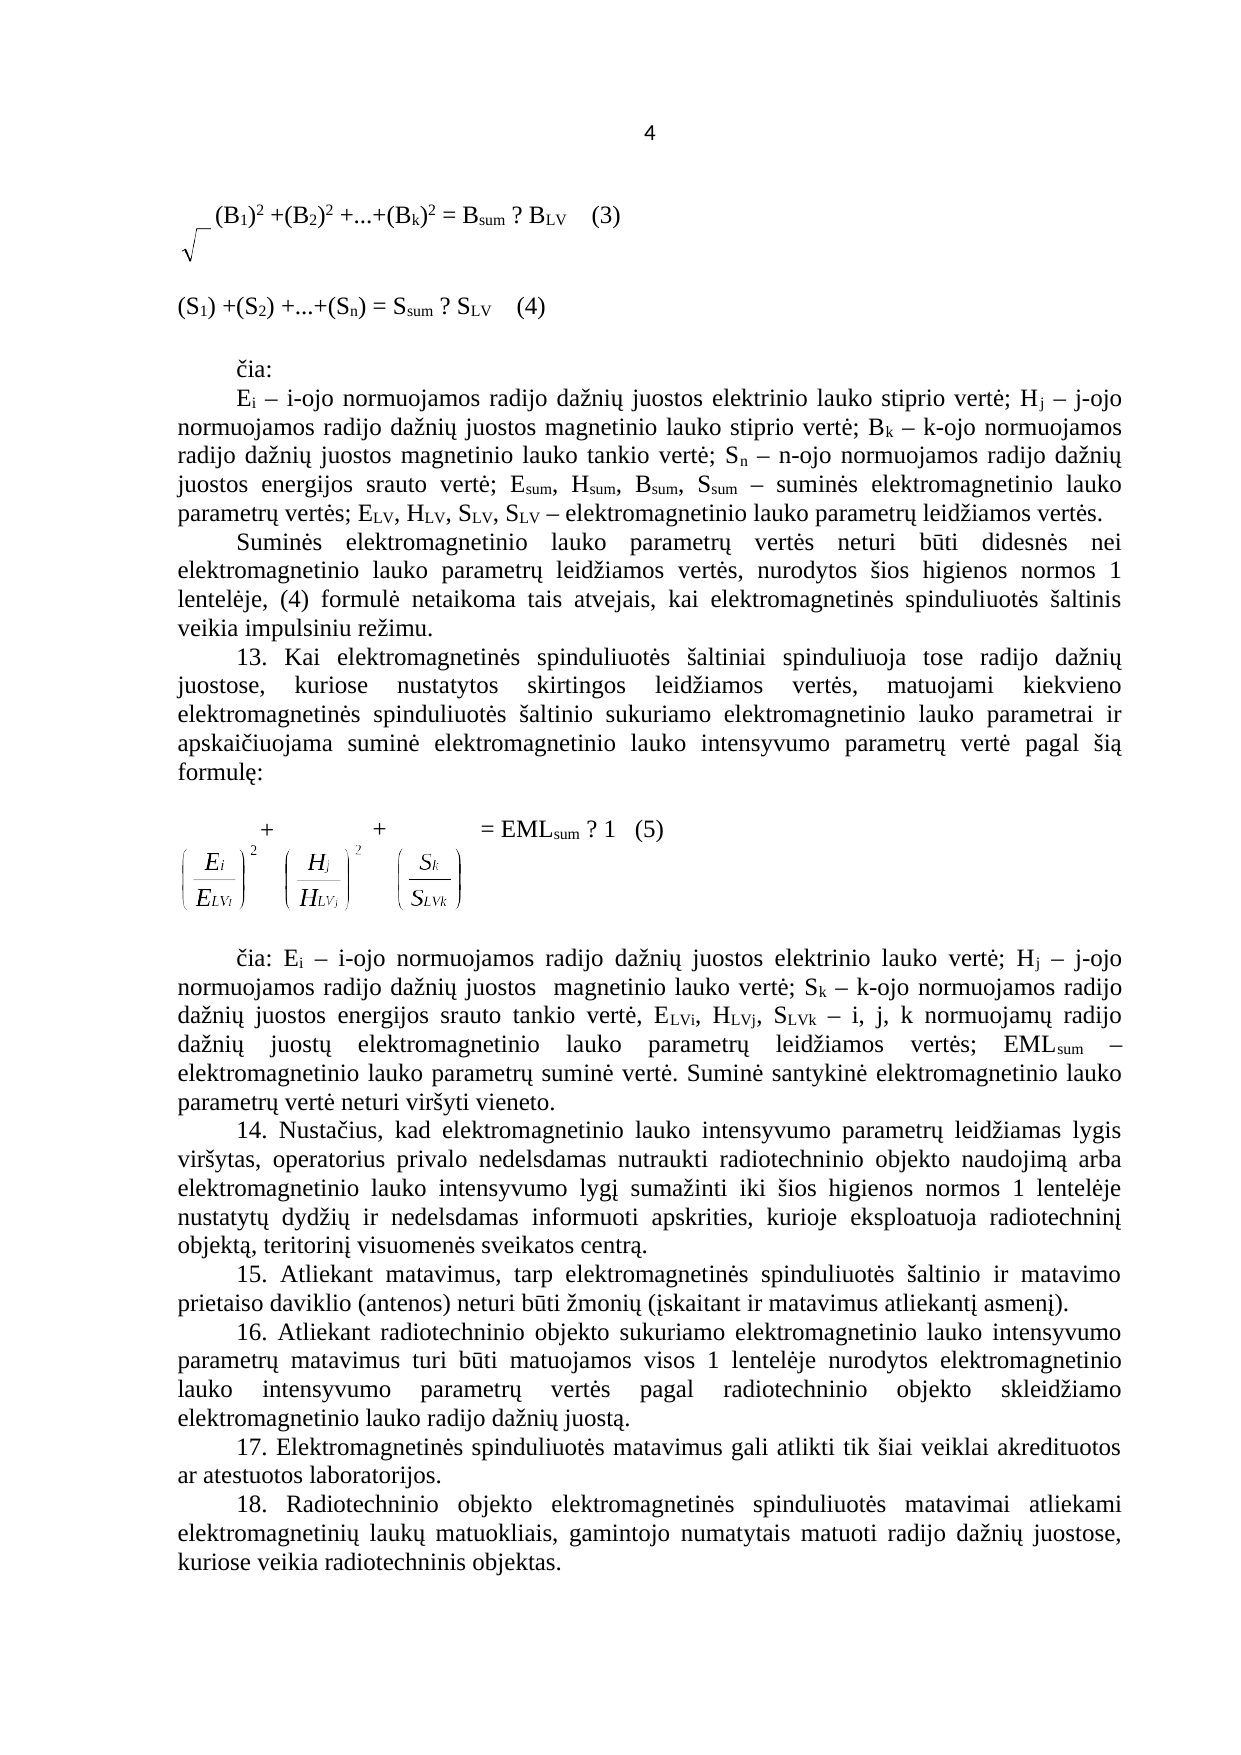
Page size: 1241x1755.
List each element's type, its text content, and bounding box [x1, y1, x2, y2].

text čia: [177, 354, 1122, 383]
text (S1) +(S2) +...+(Sn) = Ssum <=? SLV (4) [177, 291, 1122, 319]
text 18. Radiotechninio objekto elektromagnetinės spinduliuotės matavimai atliekami elektromagnetinių laukų matuokliais, gamintojo numatytais matuoti radijo dažnių juostose, kuriose veikia radiotechninis objektas. [177, 1489, 1122, 1575]
text 14. Nustačius, kad elektromagnetinio lauko intensyvumo parametrų leidžiamas lygis viršytas, operatorius privalo nedelsdamas nutraukti radiotechninio objekto naudojimą arba elektromagnetinio lauko intensyvumo lygį sumažinti iki šios higienos normos 1 lentelėje nustatytų dydžių ir nedelsdamas informuoti apskrities, kurioje eksploatuoja radiotechninį objektą, teritorinį visuomenės sveikatos centrą. [177, 1115, 1122, 1259]
text čia: Ei – i-ojo normuojamos radijo dažnių juostos elektrinio lauko vertė; Hj – j-ojo normuojamos radijo dažnių juostos magnetinio lauko vertė; Sk – k-ojo normuojamos radijo dažnių juostos energijos srauto tankio vertė, ELVi, HLVj, SLVk – i, j, k normuojamų radijo dažnių juostų elektromagnetinio lauko parametrų leidžiamos vertės; EMLsum – elektromagnetinio lauko parametrų suminė vertė. Suminė santykinė elektromagnetinio lauko parametrų vertė neturi viršyti vieneto. [177, 943, 1122, 1115]
text Suminės elektromagnetinio lauko parametrų vertės neturi būti didesnės nei elektromagnetinio lauko parametrų leidžiamos vertės, nurodytos šios higienos normos 1 lentelėje, (4) formulė netaikoma tais atvejais, kai elektromagnetinės spinduliuotės šaltinis veikia impulsiniu režimu. [177, 527, 1122, 642]
text Ei – i-ojo normuojamos radijo dažnių juostos elektrinio lauko stiprio vertė; Hj – j-ojo normuojamos radijo dažnių juostos magnetinio lauko stiprio vertė; Bk – k-ojo normuojamos radijo dažnių juostos magnetinio lauko tankio vertė; Sn – n-ojo normuojamos radijo dažnių juostos energijos srauto vertė; Esum, Hsum, Bsum, Ssum – suminės elektromagnetinio lauko parametrų vertės; ELV, HLV, SLV, SLV – elektromagnetinio lauko parametrų leidžiamos vertės. [177, 383, 1122, 527]
text 15. Atliekant matavimus, tarp elektromagnetinės spinduliuotės šaltinio ir matavimo prietaiso daviklio (antenos) neturi būti žmonių (įskaitant ir matavimus atliekantį asmenį). [177, 1259, 1122, 1317]
text KVADRATINĖ ŠAKNIS(B1)2 +(B2)2 +...+(Bk)2 = Bsum <=? BLV (3) [177, 200, 1122, 266]
text 16. Atliekant radiotechninio objekto sukuriamo elektromagnetinio lauko intensyvumo parametrų matavimus turi būti matuojamos visos 1 lentelėje nurodytos elektromagnetinio lauko intensyvumo parametrų vertės pagal radiotechninio objekto skleidžiamo elektromagnetinio lauko radijo dažnių juostą. [177, 1317, 1122, 1432]
text (E(i)/E(LVi))^2 + (H(j)/H(LVj))^2 + (S(k)/S(LVk)) = EMLsum <=? 1 (5) [177, 814, 1122, 914]
text 17. Elektromagnetinės spinduliuotės matavimus gali atlikti tik šiai veiklai akredituotos ar atestuotos laboratorijos. [177, 1432, 1122, 1489]
text 13. Kai elektromagnetinės spinduliuotės šaltiniai spinduliuoja tose radijo dažnių juostose, kuriose nustatytos skirtingos leidžiamos vertės, matuojami kiekvieno elektromagnetinės spinduliuotės šaltinio sukuriamo elektromagnetinio lauko parametrai ir apskaičiuojama suminė elektromagnetinio lauko intensyvumo parametrų vertė pagal šią formulę: [177, 642, 1122, 786]
